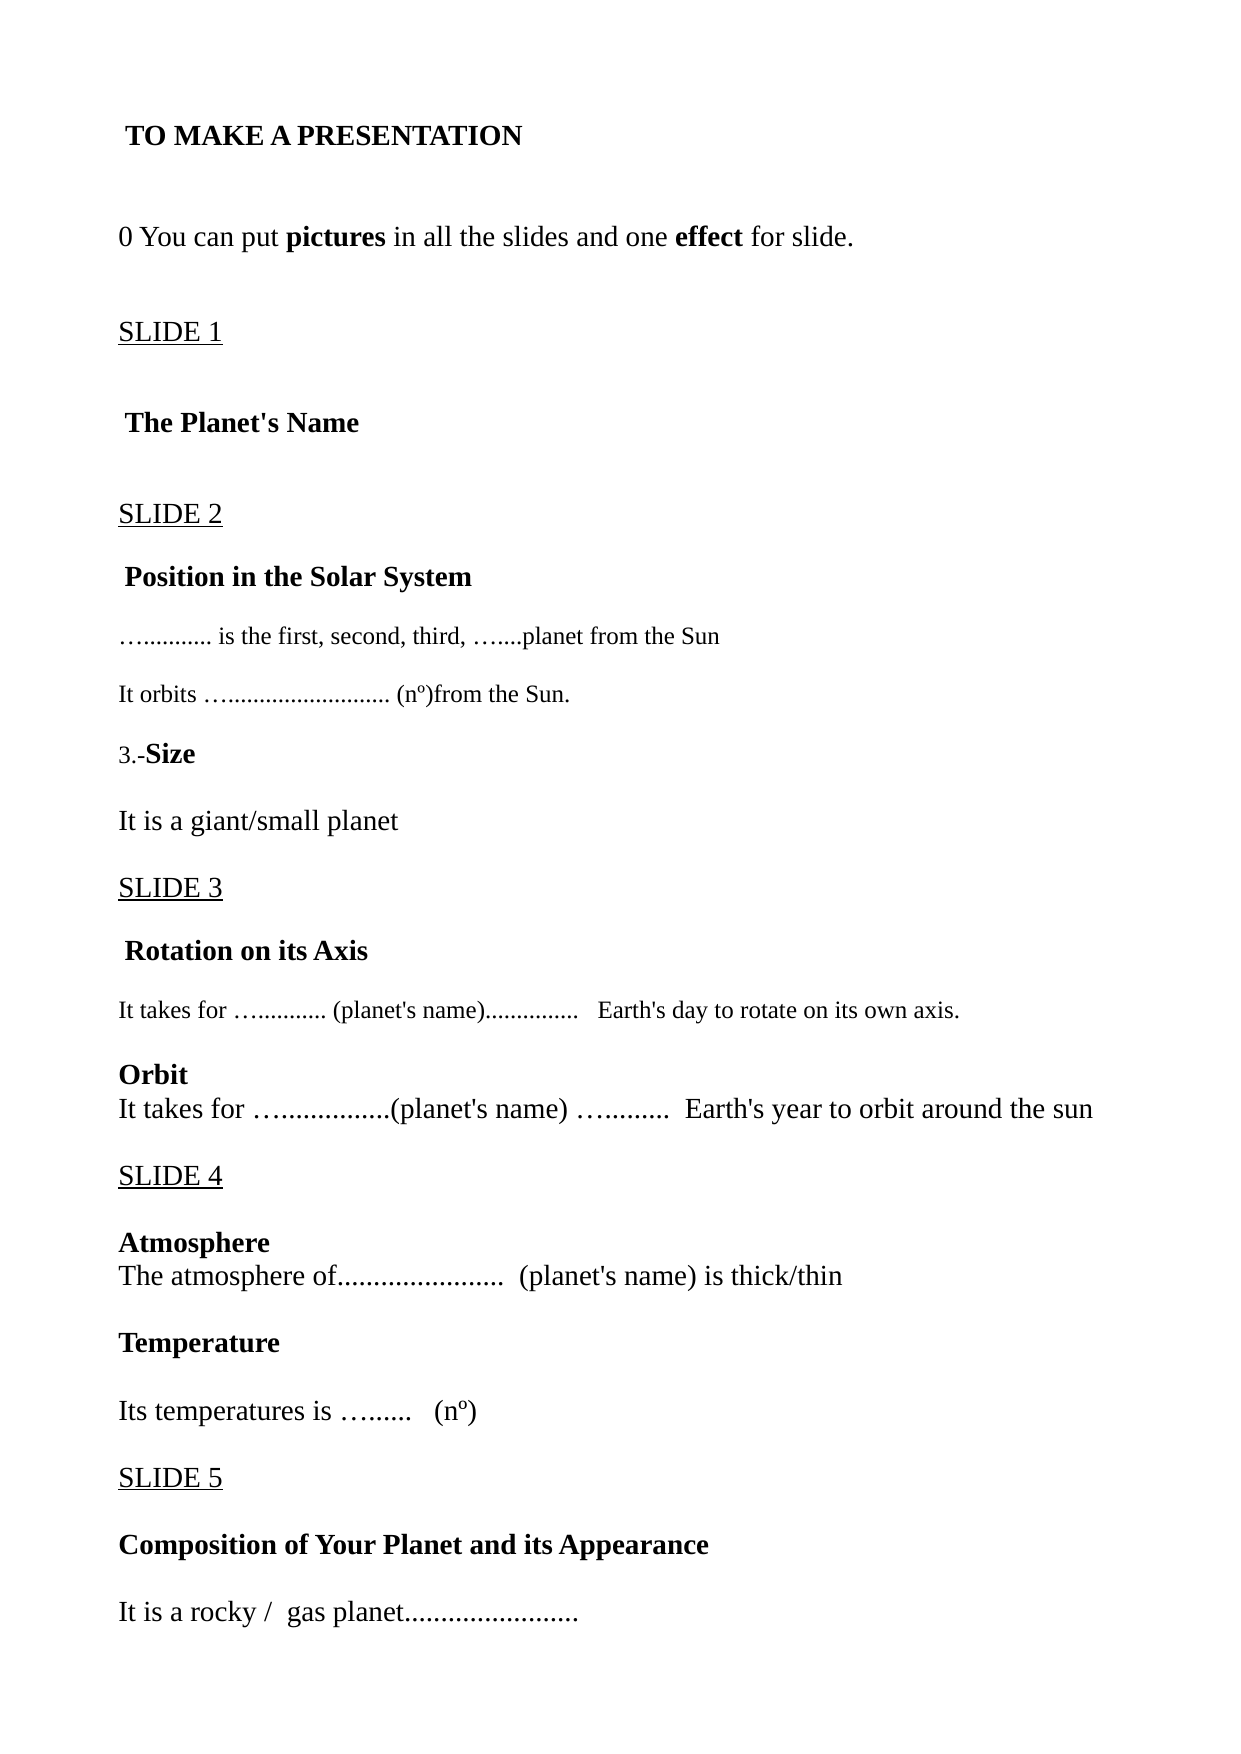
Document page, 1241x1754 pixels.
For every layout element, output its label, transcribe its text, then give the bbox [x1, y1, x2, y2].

text SLIDE 4 [118, 1158, 1122, 1191]
text It orbits ….......................... (nº)from the Sun. [118, 679, 1122, 707]
text Its temperatures is …...... (nº) [118, 1393, 1122, 1426]
text 0 You can put pictures in all the slides and one effect for slide. [118, 219, 1122, 252]
text Position in the Solar System [118, 559, 1122, 592]
text It is a rocky / gas planet........................ [118, 1594, 1122, 1627]
text SLIDE 3 [118, 870, 1122, 904]
text It takes for …...............(planet's name) …......... Earth's year to orbit around the sun [118, 1091, 1122, 1124]
text It is a giant/small planet [118, 803, 1122, 837]
text SLIDE 1 [118, 314, 1122, 348]
text Orbit [118, 1057, 1122, 1091]
text It takes for …........... (planet's name)............... Earth's day to rotate on its own axis. [118, 995, 1122, 1024]
text The atmosphere of....................... (planet's name) is thick/thin [118, 1258, 1122, 1292]
text TO MAKE A PRESENTATION [118, 118, 1122, 152]
text SLIDE 2 [118, 497, 1122, 530]
text SLIDE 5 [118, 1460, 1122, 1493]
text Atmosphere [118, 1225, 1122, 1258]
text Composition of Your Planet and its Appearance [118, 1527, 1122, 1560]
text The Planet's Name [118, 406, 1122, 439]
text Rotation on its Axis [118, 933, 1122, 966]
text Temperature [118, 1326, 1122, 1359]
text 3.-Size [118, 736, 1122, 770]
text …........... is the first, second, third, …....planet from the Sun [118, 621, 1122, 650]
